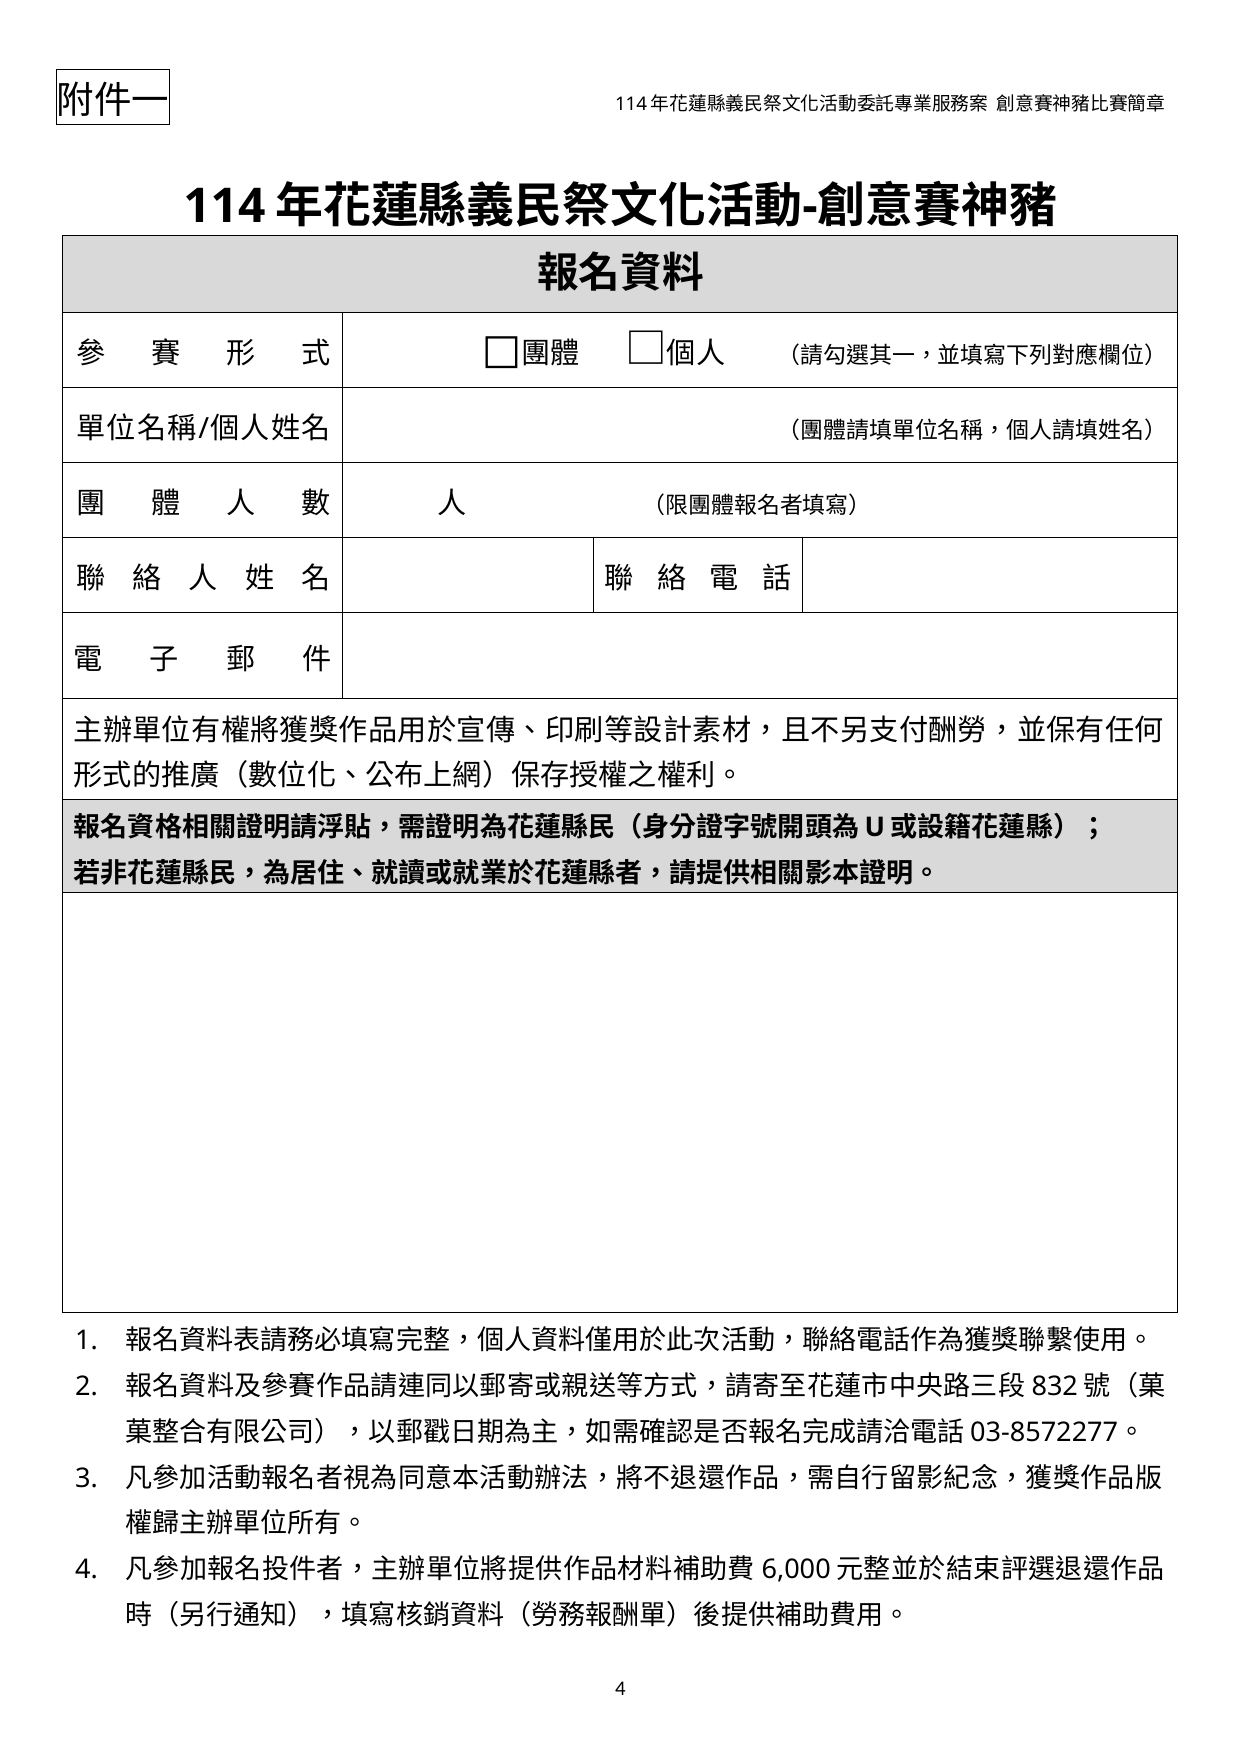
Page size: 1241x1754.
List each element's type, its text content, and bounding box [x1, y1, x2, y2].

text [170, 80, 174, 122]
table_cell 單位名稱/個人姓名 [63, 388, 342, 462]
table_cell 主辦單位有權將獲獎作品用於宣傳、印刷等設計素材，且不另支付酬勞，並保有任何形式的推廣（數位化、公布上網）保存授權之權利。 [63, 699, 1177, 799]
table_cell [343, 538, 593, 612]
table_cell [343, 613, 1177, 698]
table_cell [803, 538, 1177, 612]
table_cell 參賽形式 [63, 313, 342, 387]
text 附件一 [57, 80, 169, 122]
list 報名資料及參賽作品請連同以郵寄或親送等方式，請寄至花蓮市中央路三段832號（菓菓整合有限公司），以郵戳日期為主，如需確認是否報名完成請洽電話03-8572277。 [75, 1359, 1165, 1450]
table_cell 團體人數 [63, 463, 342, 537]
list 凡參加報名投件者，主辦單位將提供作品材料補助費6,000元整並於結束評選退還作品時（另行通知），填寫核銷資料（勞務報酬單）後提供補助費用。 [75, 1542, 1165, 1634]
table_header 報名資料 [63, 236, 1177, 312]
table_cell 報名資格相關證明請浮貼，需證明為花蓮縣民（身分證字號開頭為U或設籍花蓮縣）； 若非花蓮縣民，為居住、就讀或就業於花蓮縣者，請提供相關影本證明。 [63, 800, 1177, 892]
table_cell 人 （限團體報名者填寫） [343, 463, 1177, 537]
text [51, 80, 56, 122]
table_cell [63, 893, 1177, 1312]
table_cell □團體 □個人 （請勾選其一，並填寫下列對應欄位） [343, 313, 1177, 387]
text 114年花蓮縣義民祭文化活動-創意賽神豬 [75, 173, 1165, 235]
table_cell 聯絡人姓名 [63, 538, 342, 612]
table_cell 電子郵件 [63, 613, 342, 698]
list 報名資料表請務必填寫完整，個人資料僅用於此次活動，聯絡電話作為獲獎聯繫使用。 [75, 1313, 1165, 1359]
list 凡參加活動報名者視為同意本活動辦法，將不退還作品，需自行留影紀念，獲獎作品版權歸主辦單位所有。 [75, 1450, 1165, 1542]
table_cell （團體請填單位名稱，個人請填姓名） [343, 388, 1177, 462]
table_cell 聯絡電話 [594, 538, 802, 612]
